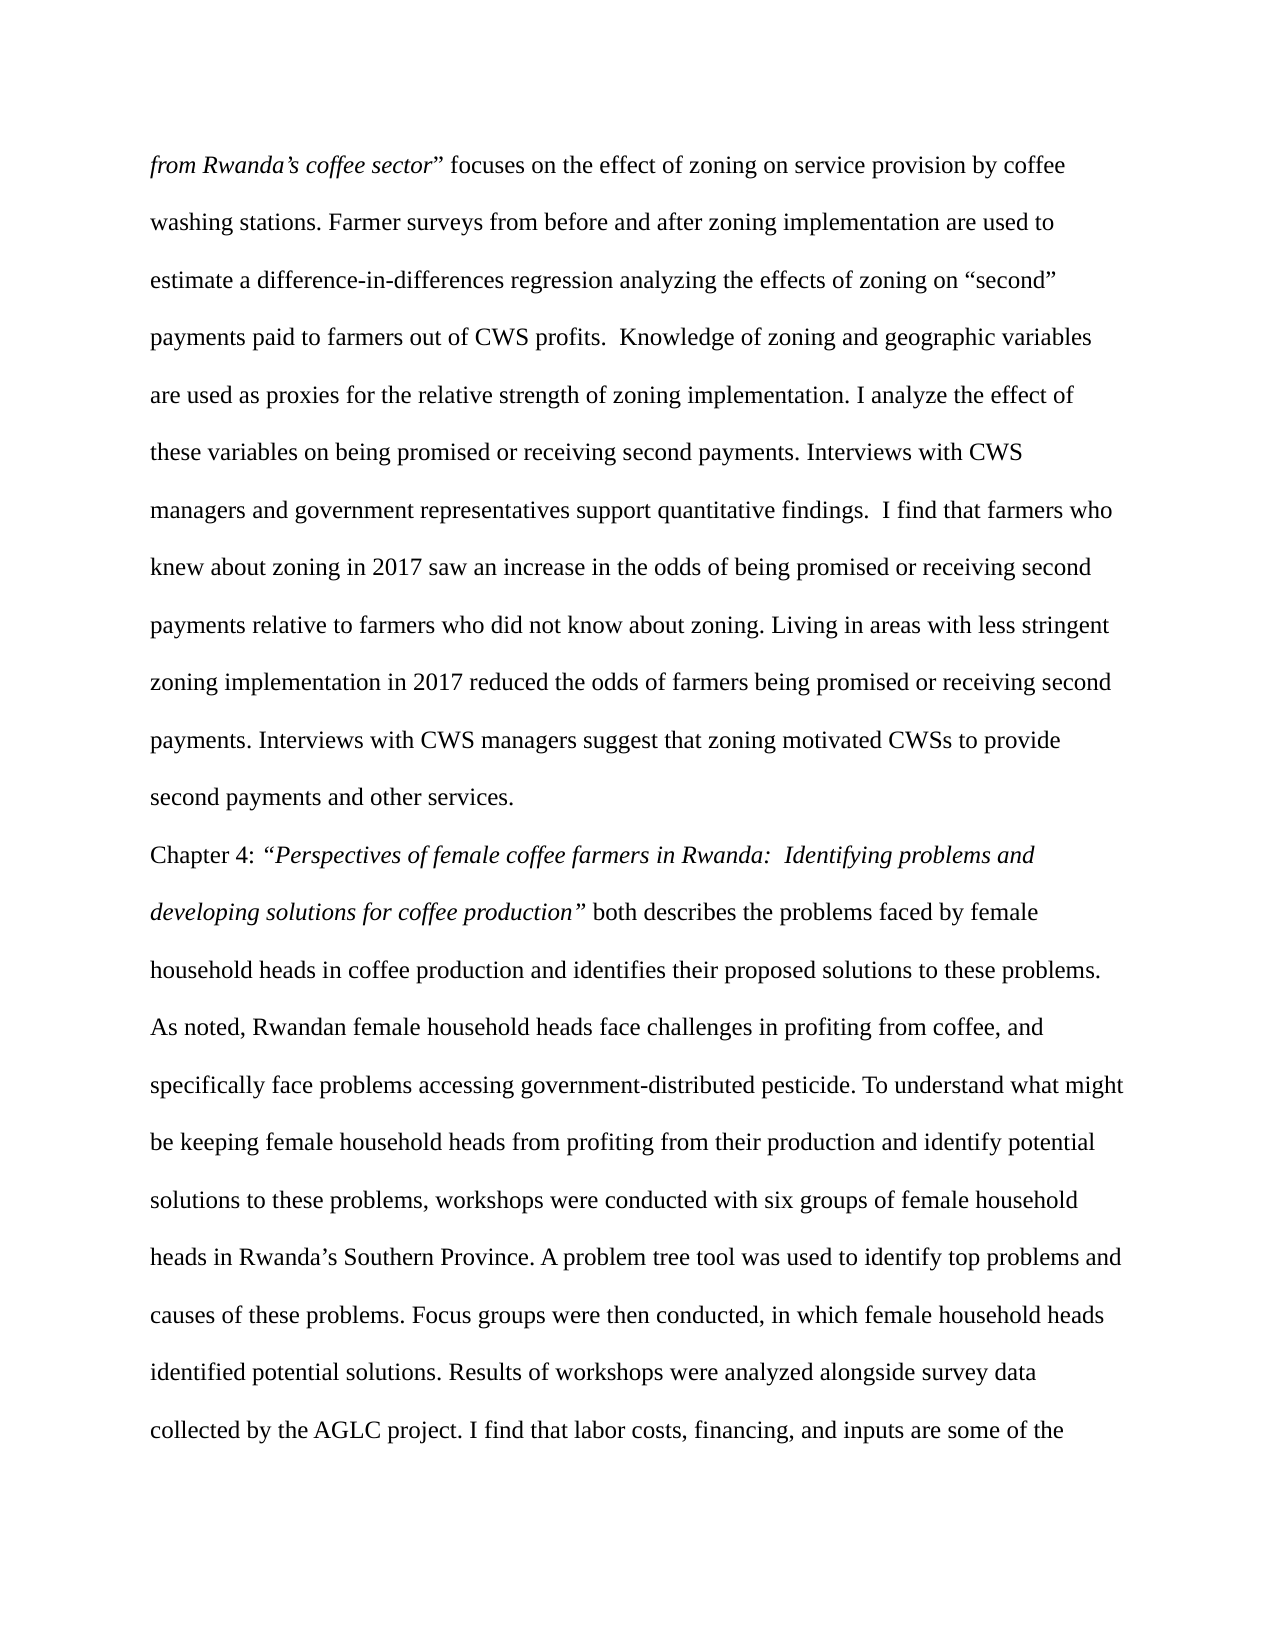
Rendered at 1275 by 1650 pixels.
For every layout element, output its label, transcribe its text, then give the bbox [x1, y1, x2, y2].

text from Rwanda’s coffee sector” focuses on the effect of zoning on service provision by coffee washing stations. Farmer surveys from before and after zoning implementation are used to estimate a difference-in-differences regression analyzing the effects of zoning on “second” payments paid to farmers out of CWS profits. Knowledge of zoning and geographic variables are used as proxies for the relative strength of zoning implementation. I analyze the effect of these variables on being promised or receiving second payments. Interviews with CWS managers and government representatives support quantitative findings. I find that farmers who knew about zoning in 2017 saw an increase in the odds of being promised or receiving second payments relative to farmers who did not know about zoning. Living in areas with less stringent zoning implementation in 2017 reduced the odds of farmers being promised or receiving second payments. Interviews with CWS managers suggest that zoning motivated CWSs to provide second payments and other services. [150, 150, 1125, 811]
text Chapter 4: “Perspectives of female coffee farmers in Rwanda: Identifying problems and developing solutions for coffee production” both describes the problems faced by female household heads in coffee production and identifies their proposed solutions to these problems. As noted, Rwandan female household heads face challenges in profiting from coffee, and specifically face problems accessing government-distributed pesticide. To understand what might be keeping female household heads from profiting from their production and identify potential solutions to these problems, workshops were conducted with six groups of female household heads in Rwanda’s Southern Province. A problem tree tool was used to identify top problems and causes of these problems. Focus groups were then conducted, in which female household heads identified potential solutions. Results of workshops were analyzed alongside survey data collected by the AGLC project. I find that labor costs, financing, and inputs are some of the [150, 840, 1125, 1444]
